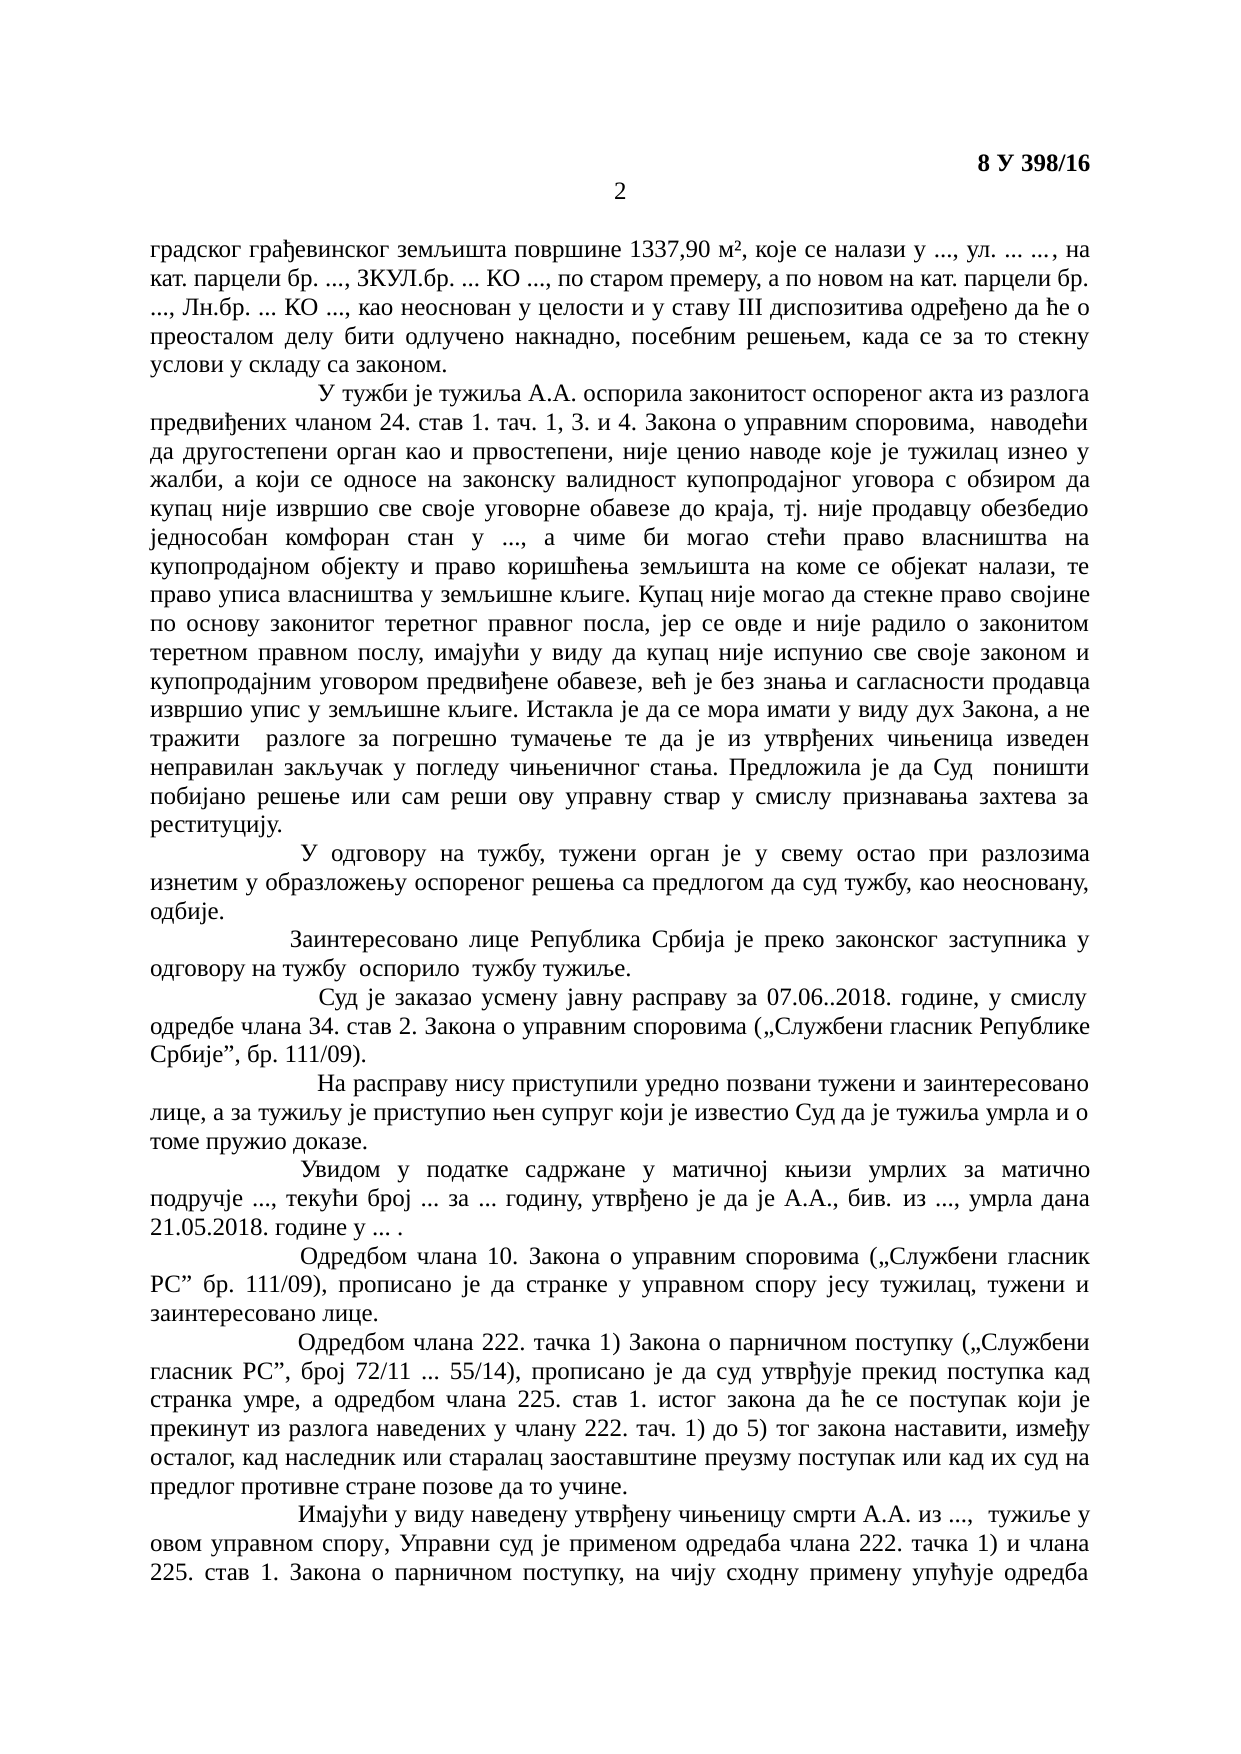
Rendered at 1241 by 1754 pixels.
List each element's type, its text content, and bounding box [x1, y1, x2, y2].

text Увидом у податке садржане у матичној књизи умрлих за матично подручје ..., текући број ... за ... годину, утврђено је да је А.А., бив. из ..., умрла дана 21.05.2018. године у ... . [150, 1154, 1090, 1241]
text Одредбом члана 10. Закона о управним споровима („Службени гласник РС” бр. 111/09), прописано је да странке у управном спору јесу тужилац, тужени и заинтересовано лице. [150, 1241, 1090, 1327]
text градског грађевинског земљишта површине 1337,90 м², које се налази у ..., ул. ... ..., на кат. парцели бр. ..., ЗКУЛ.бр. ... КО ..., по старом премеру, а по новом на кат. парцели бр. ..., Лн.бр. ... КО ..., као неоснован у целости и у ставу III диспозитива одређено да ће о преосталом делу бити одлучено накнадно, посебним решењем, када се за то стекну услови у складу са законом. [150, 234, 1090, 378]
text На расправу нису приступили уредно позвани тужени и заинтересовано лице, а за тужиљу је приступио њен супруг који је известио Суд да је тужиља умрла и о томе пружио доказе. [150, 1068, 1090, 1154]
text Одредбом члана 222. тачка 1) Закона о парничном поступку („Службени гласник РС”, број 72/11 ... 55/14), прописано је да суд утврђује прекид поступка кад странка умре, а одредбом члана 225. став 1. истог закона да ће се поступак који је прекинут из разлога наведених у члану 222. тач. 1) до 5) тог закона наставити, између осталог, кад наследник или старалац заоставштине преузму поступак или кад их суд на предлог противне стране позове да то учине. [150, 1327, 1090, 1499]
text Суд је заказао усмену јавну расправу за 07.06..2018. године, у смислу одредбе члана 34. став 2. Закона о управним споровима („Службени гласник Републике Србије”, бр. 111/09). [150, 982, 1090, 1068]
text Заинтересовано лице Република Србија је преко законског заступника у одговору на тужбу оспорило тужбу тужиље. [150, 924, 1090, 982]
text У тужби је тужиља А.А. оспорила законитост оспореног акта из разлога предвиђених чланом 24. став 1. тач. 1, 3. и 4. Закона о управним споровима, наводећи да другостепени орган као и првостепени, није ценио наводе које је тужилац изнео у жалби, а који се односе на законску валидност купопродајног уговора с обзиром да купац није извршио све своје уговорне обавезе до краја, тј. није продавцу обезбедио једнособан комфоран стан у ..., а чиме би могао стећи право власништва на купопродајном објекту и право коришћења земљишта на коме се објекат налази, те право уписа власништва у земљишне кљиге. Купац није могао да стекне право својине по основу законитог теретног правног посла, јер се овде и није радило о законитом теретном правном послу, имајући у виду да купац није испунио све своје законом и купопродајним уговором предвиђене обавезе, већ је без знања и сагласности продавца извршио упис у земљишне кљиге. Истакла је да се мора имати у виду дух Закона, а не тражити разлоге за погрешно тумачење те да је из утврђених чињеница изведен неправилан закључак у погледу чињеничног стања. Предложила је да Суд поништи побијано решење или сам реши ову управну ствар у смислу признавања захтева за реституцију. [150, 378, 1090, 838]
text Имајући у виду наведену утврђену чињеницу смрти А.А. из ..., тужиље у овом управном спору, Управни суд је применом одредаба члана 222. тачка 1) и члана 225. став 1. Закона о парничном поступку, на чију сходну примену упућује одредба [150, 1499, 1090, 1586]
text У одговору на тужбу, тужени орган је у свему остао при разлозима изнетим у образложењу оспореног решења са предлогом да суд тужбу, као неосновану, одбије. [150, 838, 1090, 924]
